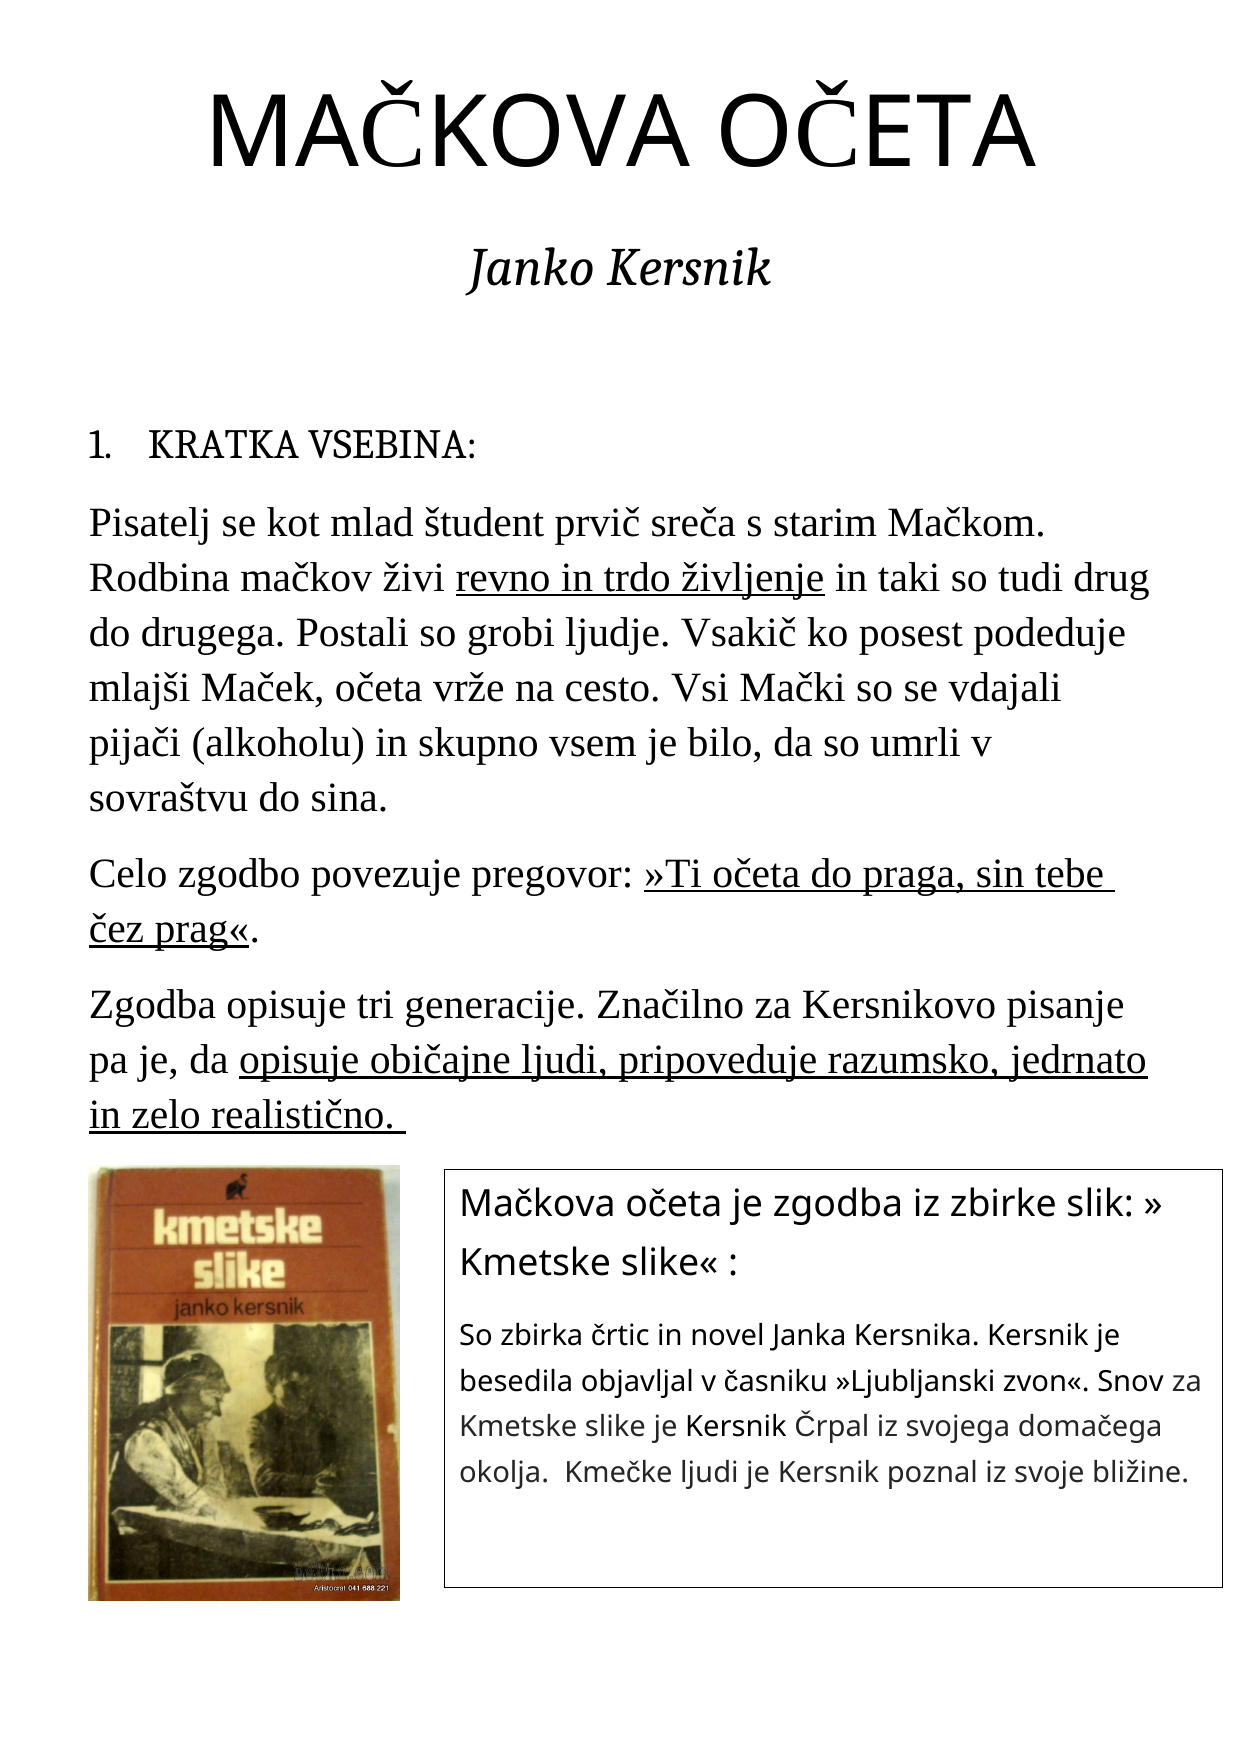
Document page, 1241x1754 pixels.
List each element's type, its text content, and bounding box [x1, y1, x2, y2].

text Zgodba opisuje tri generacije. Značilno za Kersnikovo pisanje pa je, da opisuje običajne ljudi, pripoveduje razumsko, jedrnato in zelo realistično. [88, 980, 1152, 1138]
picture [88, 1165, 400, 1601]
text MAČKOVA OČETA [148, 59, 1093, 195]
text So zbirka črtic in novel Janka Kersnika. Kersnik je besedila objavljal v časniku »Ljubljanski zvon«. Snov za Kmetske slike je Kersnik Črpal iz svojega domačega okolja. Kmečke ljudi je Kersnik poznal iz svoje bližine. [459, 1314, 1207, 1491]
text Celo zgodbo povezuje pregovor: »Ti očeta do praga, sin tebe čez prag«. [88, 849, 1152, 952]
text Pisatelj se kot mlad študent prvič sreča s starim Mačkom. Rodbina mačkov živi revno in trdo življenje in taki so tudi drug do drugega. Postali so grobi ljudje. Vsakič ko posest podeduje mlajši Maček, očeta vrže na cesto. Vsi Mački so se vdajali pijači (alkoholu) in skupno vsem je bilo, da so umrli v sovraštvu do sina. [88, 497, 1152, 821]
text Mačkova očeta je zgodba iz zbirke slik: » Kmetske slike« : [459, 1176, 1207, 1286]
list KRATKA VSEBINA: [88, 421, 1152, 469]
text Janko Kersnik [88, 237, 1152, 299]
